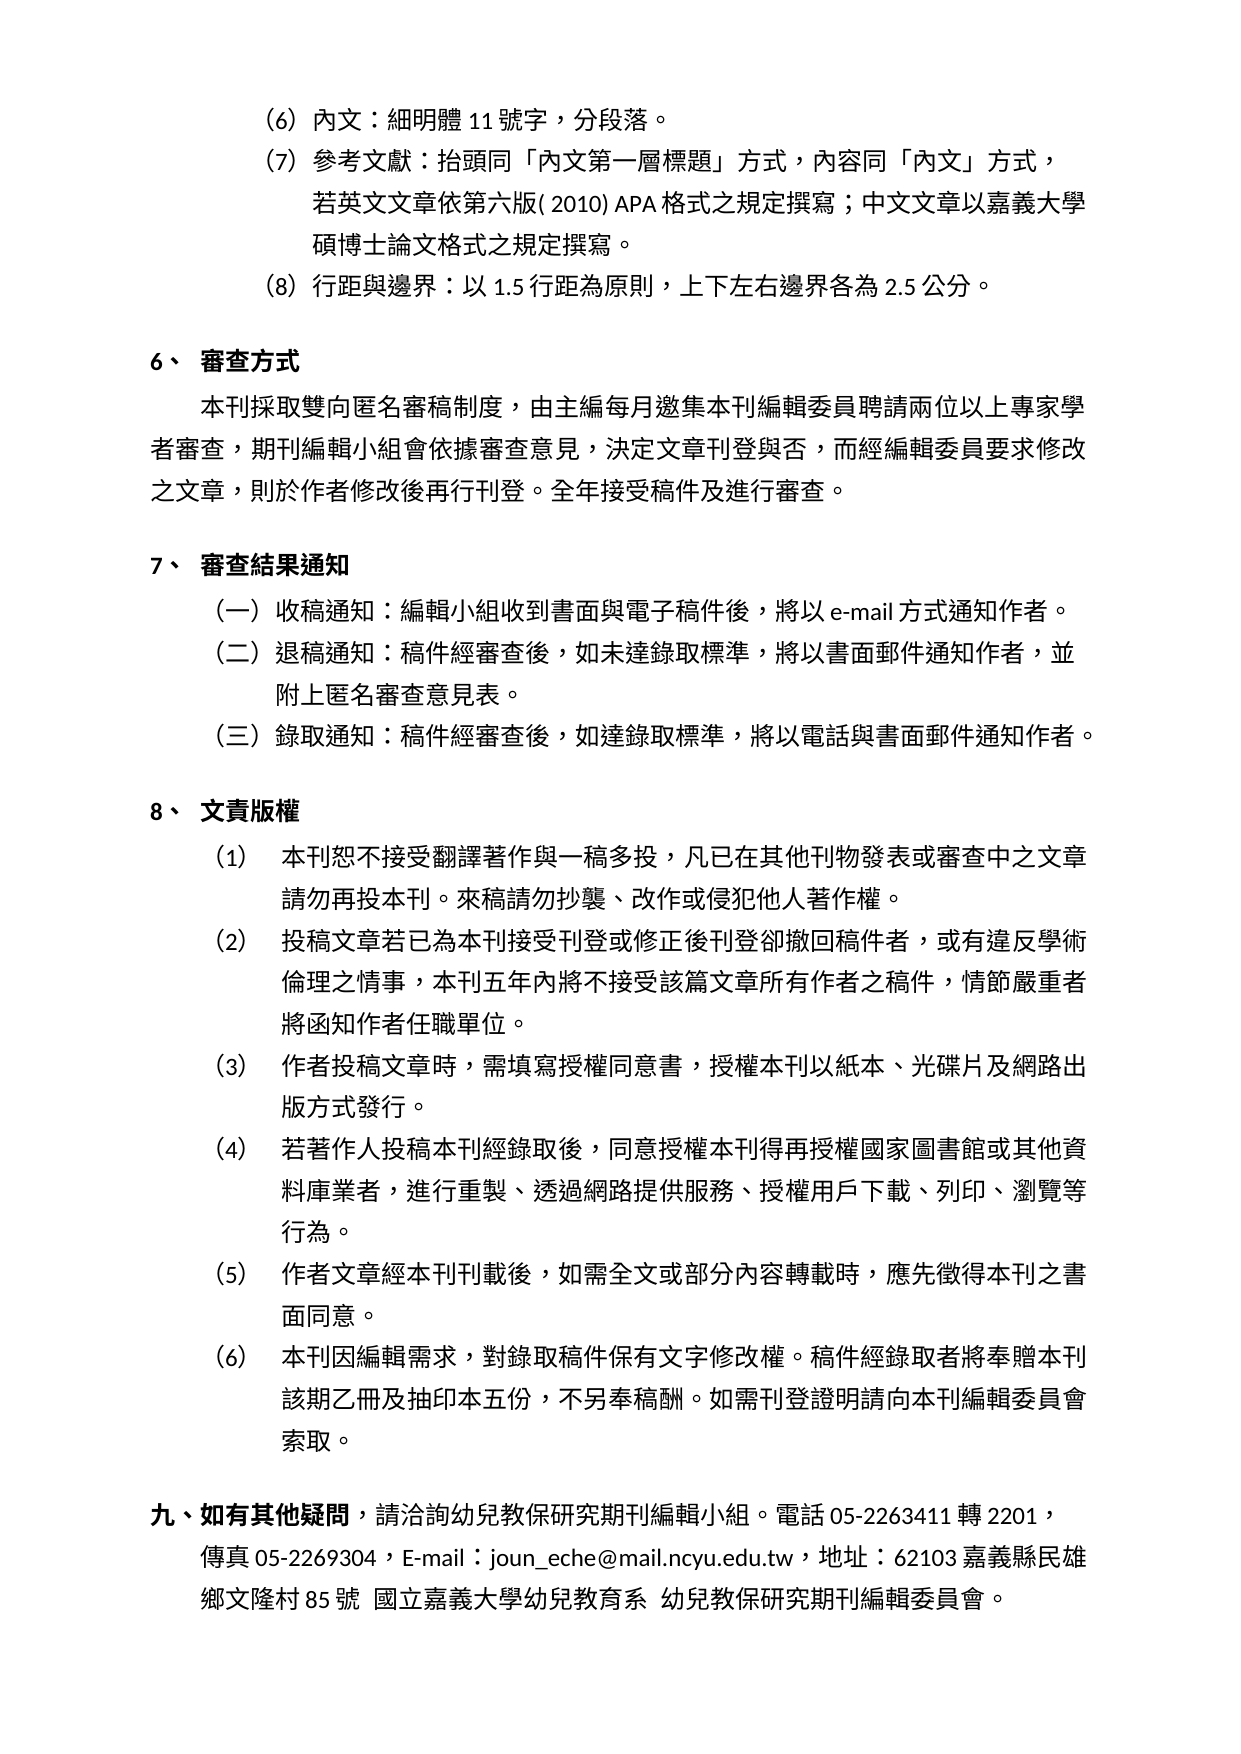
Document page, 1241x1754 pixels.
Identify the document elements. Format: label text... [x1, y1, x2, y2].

text （7）參考文獻：抬頭同「內文第一層標題」方式，內容同「內文」方式，若英文文章依第六版( 2010) APA格式之規定撰寫；中文文章以嘉義大學碩博士論文格式之規定撰寫。 [250, 137, 1087, 262]
list 本刊因編輯需求，對錄取稿件保有文字修改權。稿件經錄取者將奉贈本刊該期乙冊及抽印本五份，不另奉稿酬。如需刊登證明請向本刊編輯委員會索取。 [200, 1333, 1087, 1458]
list 若著作人投稿本刊經錄取後，同意授權本刊得再授權國家圖書館或其他資料庫業者，進行重製、透過網路提供服務、授權用戶下載、列印、瀏覽等行為。 [200, 1125, 1087, 1250]
list 審查方式 [150, 342, 1087, 378]
list 作者投稿文章時，需填寫授權同意書，授權本刊以紙本、光碟片及網路出版方式發行。 [200, 1042, 1087, 1125]
text 九、如有其他疑問，請洽詢幼兒教保研究期刊編輯小組。電話05-2263411轉2201，傳真05-2269304，E-mail：joun_eche@mail.ncyu.edu.tw，地址：62103嘉義縣民雄鄉文隆村85號 國立嘉義大學幼兒教育系 幼兒教保研究期刊編輯委員會。 [150, 1496, 1087, 1615]
text （8）行距與邊界：以1.5行距為原則，上下左右邊界各為2.5公分。 [250, 262, 1087, 304]
text （二）退稿通知：稿件經審查後，如未達錄取標準，將以書面郵件通知作者，並附上匿名審查意見表。 [200, 629, 1087, 712]
list 審查結果通知 [150, 546, 1087, 582]
list 文責版權 [150, 792, 1087, 828]
text （6）內文：細明體11號字，分段落。 [250, 96, 1087, 137]
text 本刊採取雙向匿名審稿制度，由主編每月邀集本刊編輯委員聘請兩位以上專家學者審查，期刊編輯小組會依據審查意見，決定文章刊登與否，而經編輯委員要求修改之文章，則於作者修改後再行刊登。全年接受稿件及進行審查。 [150, 383, 1087, 508]
text （三）錄取通知：稿件經審查後，如達錄取標準，將以電話與書面郵件通知作者。 [200, 712, 1087, 754]
list 本刊恕不接受翻譯著作與一稿多投，凡已在其他刊物發表或審查中之文章請勿再投本刊。來稿請勿抄襲、改作或侵犯他人著作權。 [200, 833, 1087, 917]
text （一）收稿通知：編輯小組收到書面與電子稿件後，將以e-mail方式通知作者。 [200, 587, 1087, 629]
list 投稿文章若已為本刊接受刊登或修正後刊登卻撤回稿件者，或有違反學術倫理之情事，本刊五年內將不接受該篇文章所有作者之稿件，情節嚴重者將函知作者任職單位。 [200, 917, 1087, 1042]
list 作者文章經本刊刊載後，如需全文或部分內容轉載時，應先徵得本刊之書面同意。 [200, 1250, 1087, 1333]
